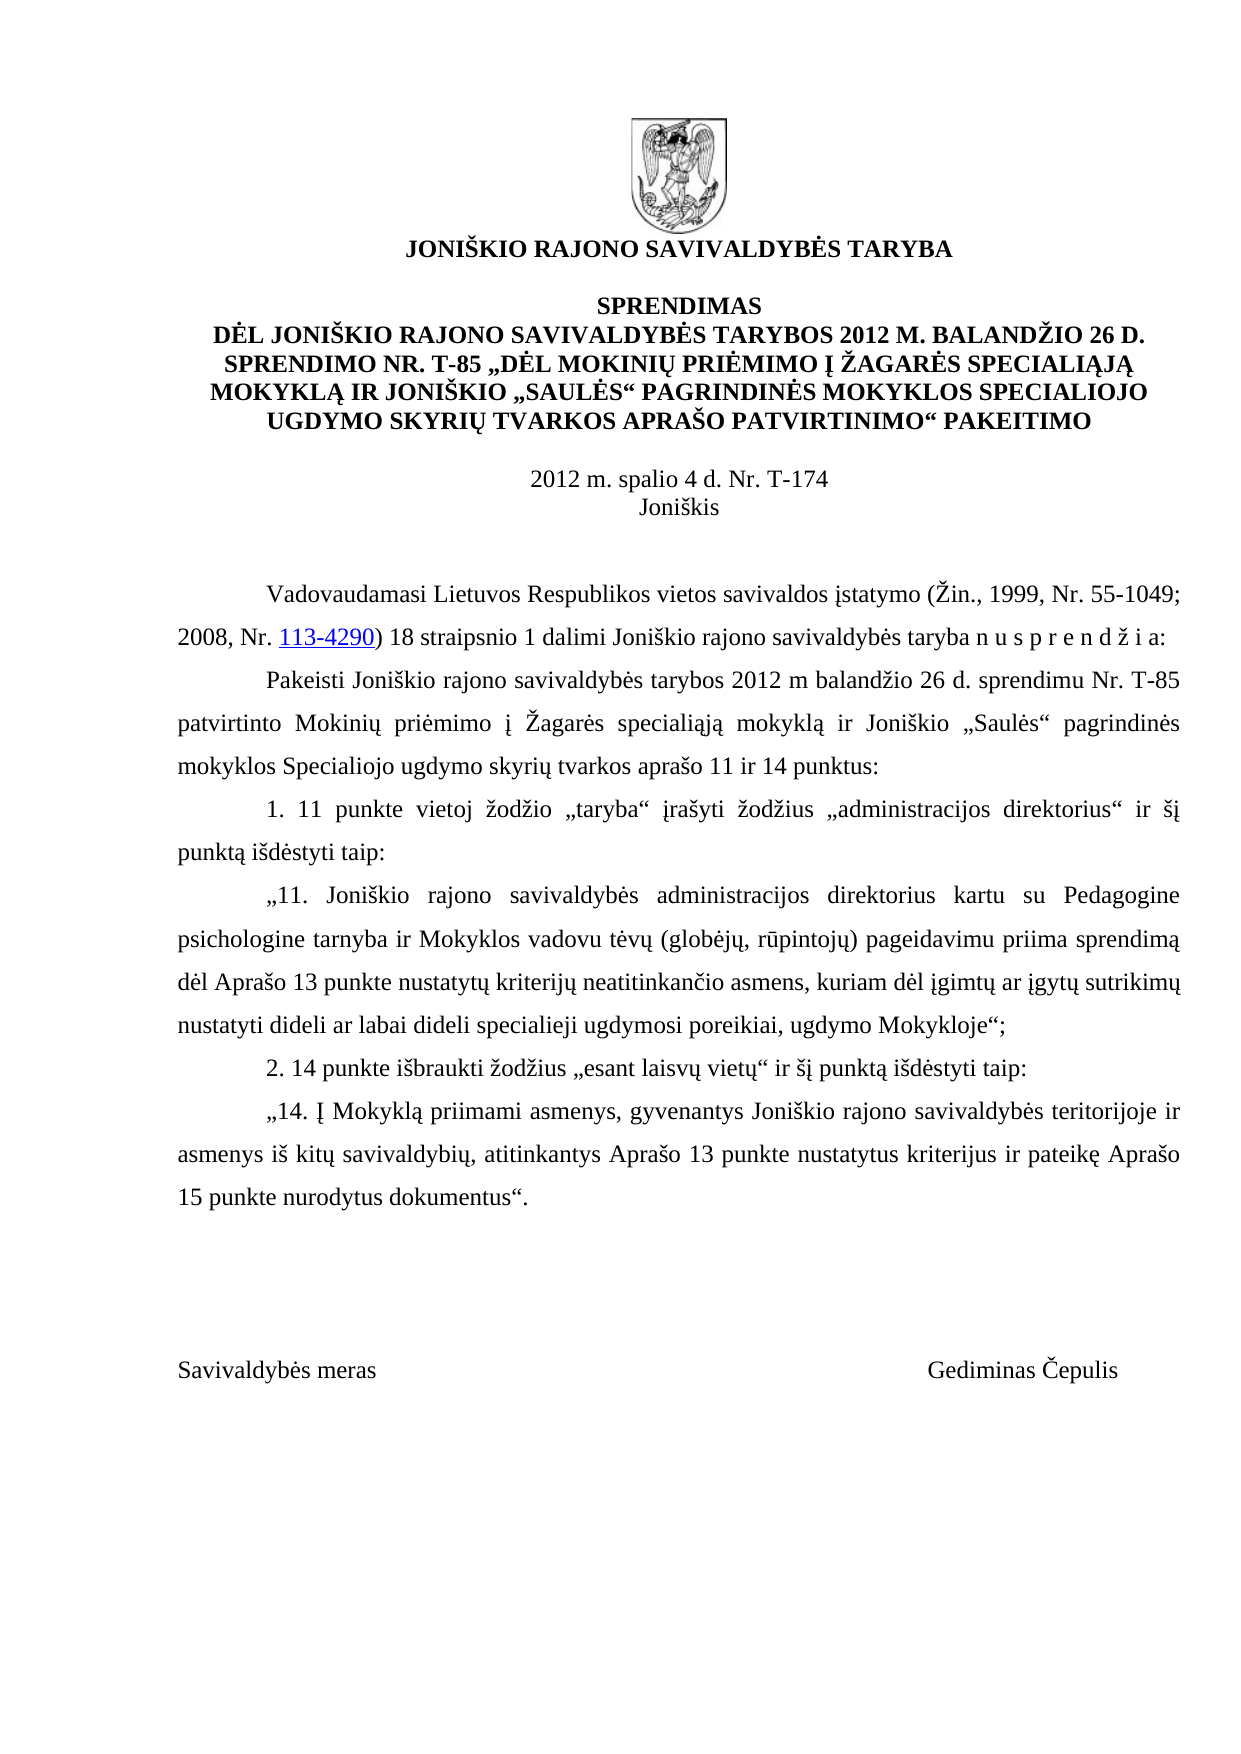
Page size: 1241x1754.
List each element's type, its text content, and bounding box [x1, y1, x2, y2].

text Pakeisti Joniškio rajono savivaldybės tarybos 2012 m balandžio 26 d. sprendimu Nr. T-85 patvirtinto Mokinių priėmimo į Žagarės specialiąją mokyklą ir Joniškio „Saulės“ pagrindinės mokyklos Specialiojo ugdymo skyrių tvarkos aprašo 11 ir 14 punktus: [177, 665, 1181, 780]
text „14. Į Mokyklą priimami asmenys, gyvenantys Joniškio rajono savivaldybės teritorijoje ir asmenys iš kitų savivaldybių, atitinkantys Aprašo 13 punkte nustatytus kriterijus ir pateikę Aprašo 15 punkte nurodytus dokumentus“. [177, 1096, 1181, 1211]
text Vadovaudamasi Lietuvos Respublikos vietos savivaldos įstatymo (Žin., 1999, Nr. 55-1049; 2008, Nr. 113-4290) 18 straipsnio 1 dalimi Joniškio rajono savivaldybės taryba n u s p r e n d ž i a: [177, 579, 1181, 651]
text SPRENDIMAS [177, 291, 1181, 320]
text mokyklą ir joniškio „Saulės“ pagrindinės mokyklos specialiojo [177, 377, 1181, 406]
text Joniškis [177, 492, 1181, 521]
text 2012 m. spalio 4 d. Nr. T-174 [177, 464, 1181, 492]
text 1. 11 punkte vietoj žodžio „taryba“ įrašyti žodžius „administracijos direktorius“ ir šį punktą išdėstyti taip: [177, 794, 1181, 866]
text JONIŠKIO RAJONO SAVIVALDYBĖS TARYBA [177, 234, 1181, 262]
text DĖL JONIŠKIO RAJONO SAVIVALDYBĖS TARYBOS 2012 M. balandžio 26 d. [177, 320, 1181, 349]
text SPRENDIMO NR. T-85 „DĖL mokinių priėmimo į žagarės specialiąją [177, 349, 1181, 377]
text Savivaldybės meras Gediminas Čepulis [177, 1355, 1181, 1384]
text „11. Joniškio rajono savivaldybės administracijos direktorius kartu su Pedagogine psichologine tarnyba ir Mokyklos vadovu tėvų (globėjų, rūpintojų) pageidavimu priima sprendimą dėl Aprašo 13 punkte nustatytų kriterijų neatitinkančio asmens, kuriam dėl įgimtų ar įgytų sutrikimų nustatyti dideli ar labai dideli specialieji ugdymosi poreikiai, ugdymo Mokykloje“; [177, 881, 1181, 1039]
text ugdymo skyrių tvarkos aprašo patvirtinimo“ PAKEITIMO [177, 406, 1181, 435]
text 2. 14 punkte išbraukti žodžius „esant laisvų vietų“ ir šį punktą išdėstyti taip: [177, 1053, 1181, 1082]
